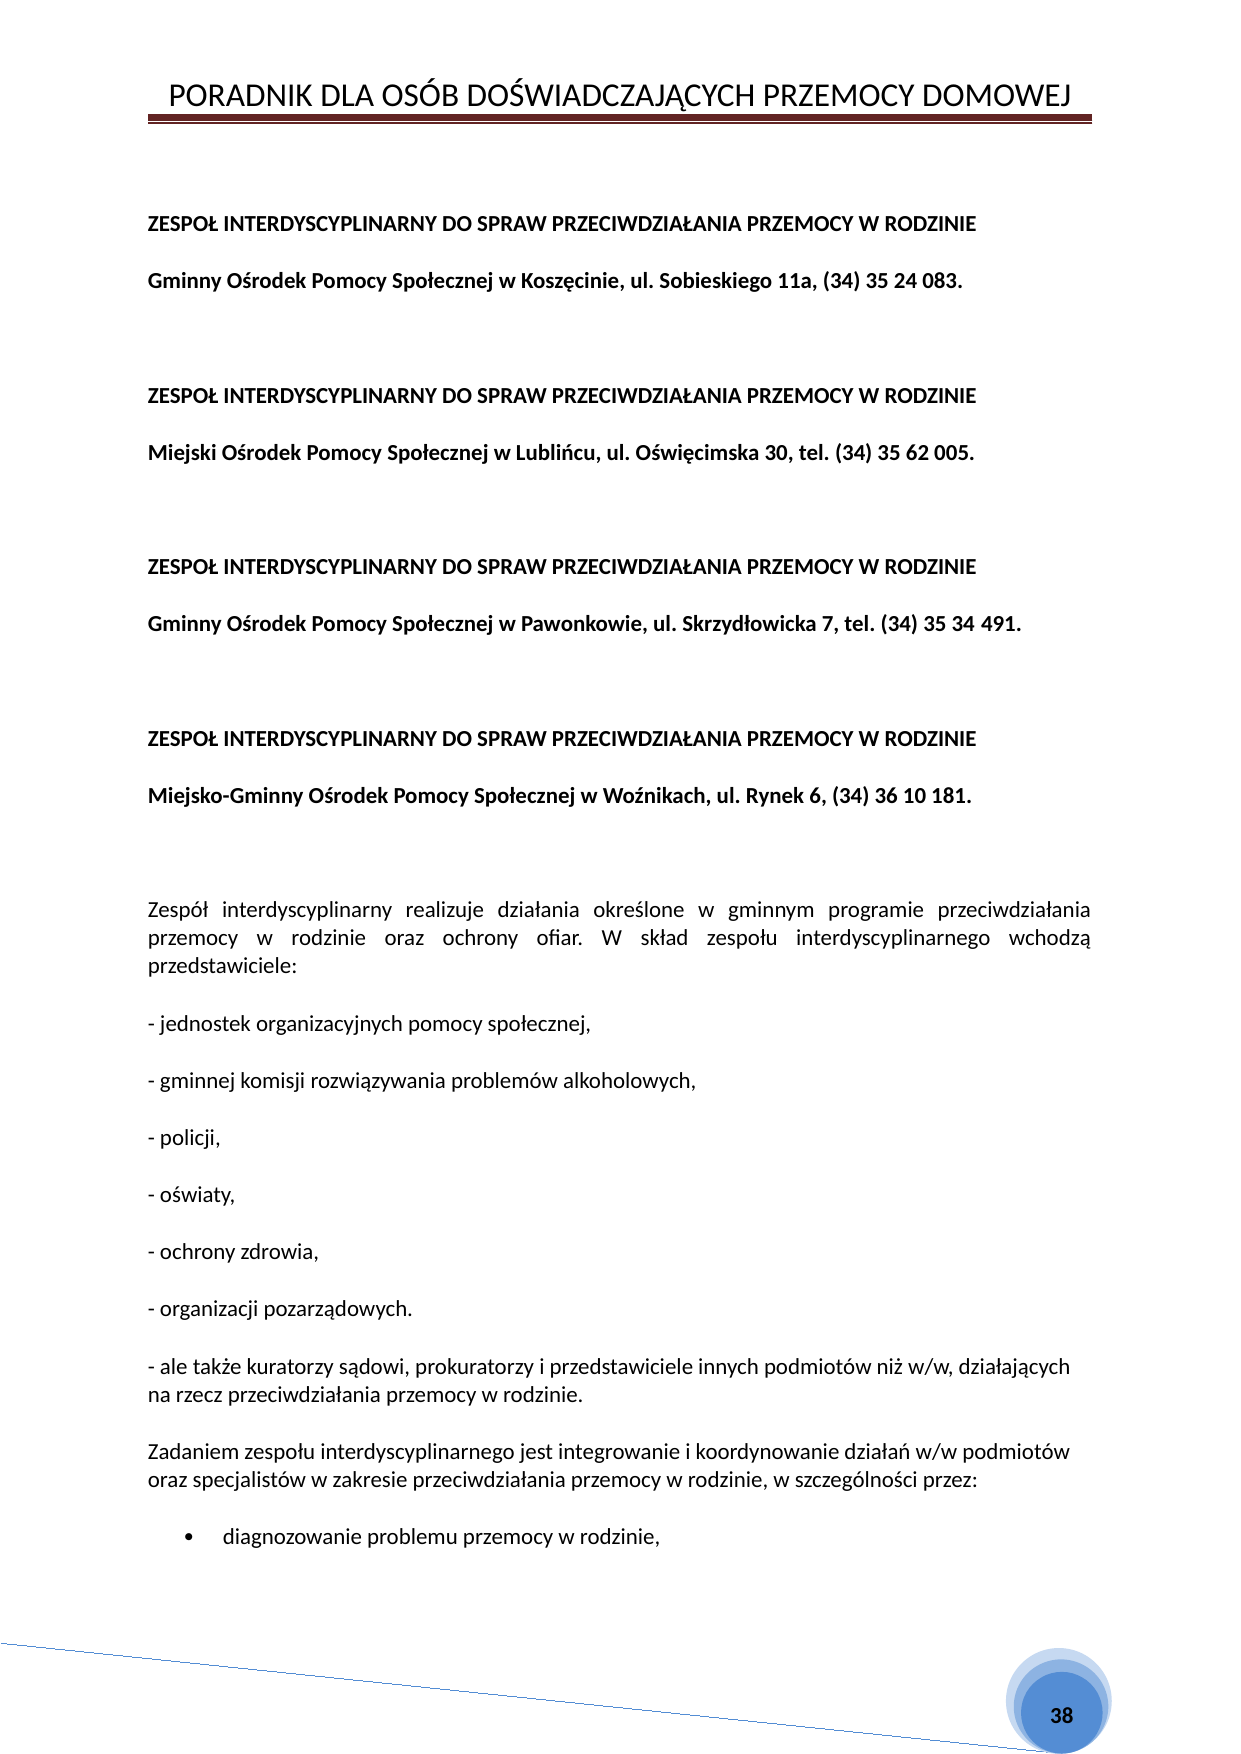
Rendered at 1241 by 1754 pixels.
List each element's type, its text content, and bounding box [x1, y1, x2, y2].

text ZESPOŁ INTERDYSCYPLINARNY DO SPRAW PRZECIWDZIAŁANIA PRZEMOCY W RODZINIE [148, 209, 1092, 237]
text - jednostek organizacyjnych pomocy społecznej, [148, 1009, 1092, 1037]
text ZESPOŁ INTERDYSCYPLINARNY DO SPRAW PRZECIWDZIAŁANIA PRZEMOCY W RODZINIE [148, 724, 1092, 752]
text Gminny Ośrodek Pomocy Społecznej w Pawonkowie, ul. Skrzydłowicka 7, tel. (34) 35 34 491. [148, 609, 1092, 637]
text Zadaniem zespołu interdyscyplinarnego jest integrowanie i koordynowanie działań w/w podmiotów oraz specjalistów w zakresie przeciwdziałania przemocy w rodzinie, w szczególności przez: [148, 1437, 1092, 1493]
text - oświaty, [148, 1180, 1092, 1208]
text Miejsko-Gminny Ośrodek Pomocy Społecznej w Woźnikach, ul. Rynek 6, (34) 36 10 181. [148, 781, 1092, 809]
text - ochrony zdrowia, [148, 1237, 1092, 1265]
text - ale także kuratorzy sądowi, prokuratorzy i przedstawiciele innych podmiotów niż w/w, działających na rzecz przeciwdziałania przemocy w rodzinie. [148, 1352, 1092, 1408]
text - gminnej komisji rozwiązywania problemów alkoholowych, [148, 1066, 1092, 1094]
list diagnozowanie problemu przemocy w rodzinie, [185, 1522, 1092, 1550]
text Miejski Ośrodek Pomocy Społecznej w Lublińcu, ul. Oświęcimska 30, tel. (34) 35 62 005. [148, 438, 1092, 466]
text - policji, [148, 1123, 1092, 1151]
text Gminny Ośrodek Pomocy Społecznej w Koszęcinie, ul. Sobieskiego 11a, (34) 35 24 083. [148, 266, 1092, 294]
text Zespół interdyscyplinarny realizuje działania określone w gminnym programie przeciwdziałania przemocy w rodzinie oraz ochrony ofiar. W skład zespołu interdyscyplinarnego wchodzą przedstawiciele: [148, 895, 1092, 979]
text - organizacji pozarządowych. [148, 1294, 1092, 1323]
text ZESPOŁ INTERDYSCYPLINARNY DO SPRAW PRZECIWDZIAŁANIA PRZEMOCY W RODZINIE [148, 552, 1092, 580]
text ZESPOŁ INTERDYSCYPLINARNY DO SPRAW PRZECIWDZIAŁANIA PRZEMOCY W RODZINIE [148, 381, 1092, 409]
